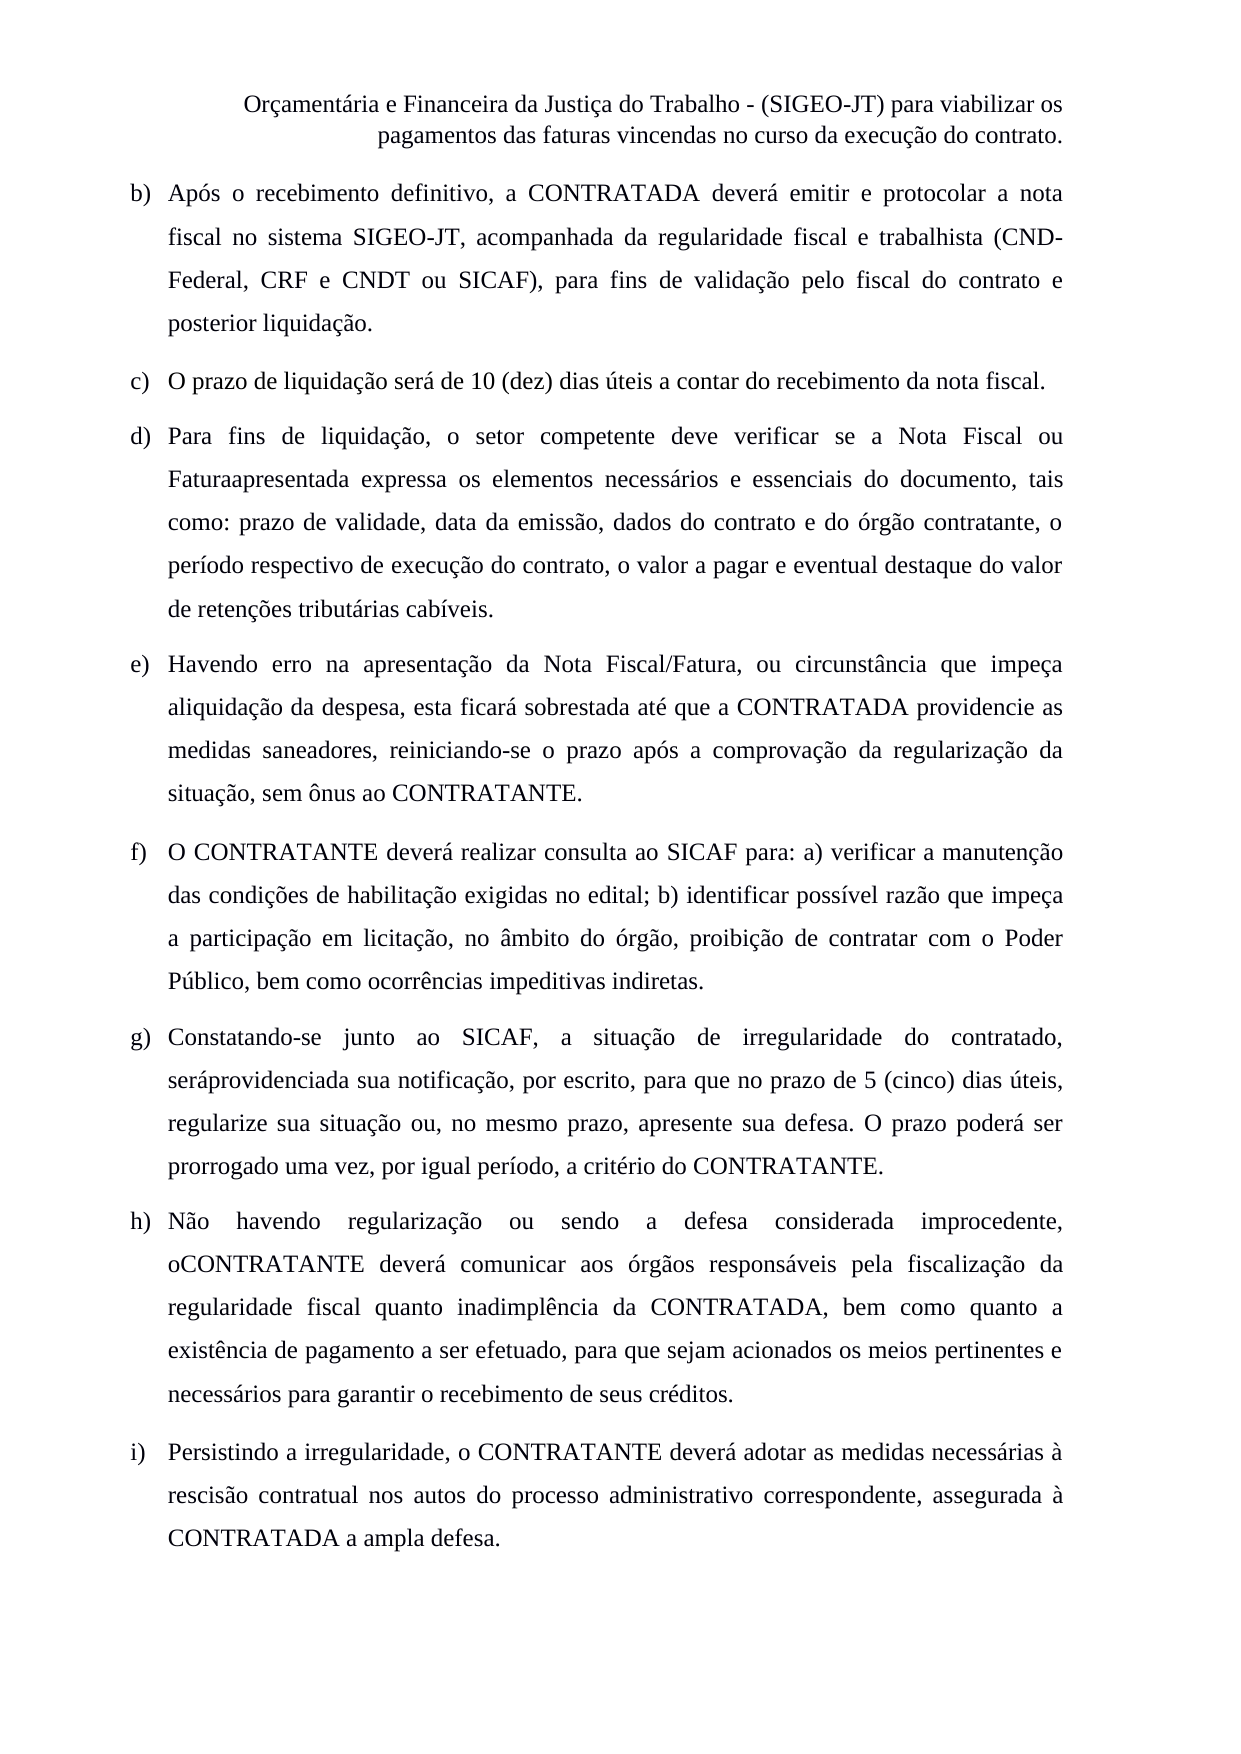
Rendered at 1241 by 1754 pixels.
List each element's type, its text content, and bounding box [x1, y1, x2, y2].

list O CONTRATANTE deverá realizar consulta ao SICAF para: a) verificar a manutenção das condições de habilitação exigidas no edital; b) identificar possível razão que impeça a participação em licitação, no âmbito do órgão, proibição de contratar com o Poder Público, bem como ocorrências impeditivas indiretas. [130, 837, 1064, 995]
text Orçamentária e Financeira da Justiça do Trabalho - (SIGEO-JT) para viabilizar os pagamentos das faturas vincendas no curso da execução do contrato. [168, 89, 1063, 149]
list Constatando-se junto ao SICAF, a situação de irregularidade do contratado, seráprovidenciada sua notificação, por escrito, para que no prazo de 5 (cinco) dias úteis, regularize sua situação ou, no mesmo prazo, apresente sua defesa. O prazo poderá ser prorrogado uma vez, por igual período, a critério do CONTRATANTE. [130, 1022, 1064, 1180]
list Havendo erro na apresentação da Nota Fiscal/Fatura, ou circunstância que impeça aliquidação da despesa, esta ficará sobrestada até que a CONTRATADA providencie as medidas saneadores, reiniciando-se o prazo após a comprovação da regularização da situação, sem ônus ao CONTRATANTE. [130, 649, 1064, 807]
list Para fins de liquidação, o setor competente deve verificar se a Nota Fiscal ou Faturaapresentada expressa os elementos necessários e essenciais do documento, tais como: prazo de validade, data da emissão, dados do contrato e do órgão contratante, o período respectivo de execução do contrato, o valor a pagar e eventual destaque do valor de retenções tributárias cabíveis. [130, 421, 1064, 622]
list Não havendo regularização ou sendo a defesa considerada improcedente, oCONTRATANTE deverá comunicar aos órgãos responsáveis pela fiscalização da regularidade fiscal quanto inadimplência da CONTRATADA, bem como quanto a existência de pagamento a ser efetuado, para que sejam acionados os meios pertinentes e necessários para garantir o recebimento de seus créditos. [130, 1206, 1064, 1407]
list O prazo de liquidação será de 10 (dez) dias úteis a contar do recebimento da nota fiscal. [130, 366, 1064, 395]
list Após o recebimento definitivo, a CONTRATADA deverá emitir e protocolar a nota fiscal no sistema SIGEO-JT, acompanhada da regularidade fiscal e trabalhista (CND-Federal, CRF e CNDT ou SICAF), para fins de validação pelo fiscal do contrato e posterior liquidação. [130, 178, 1064, 337]
list Persistindo a irregularidade, o CONTRATANTE deverá adotar as medidas necessárias à rescisão contratual nos autos do processo administrativo correspondente, assegurada à CONTRATADA a ampla defesa. [130, 1437, 1064, 1552]
